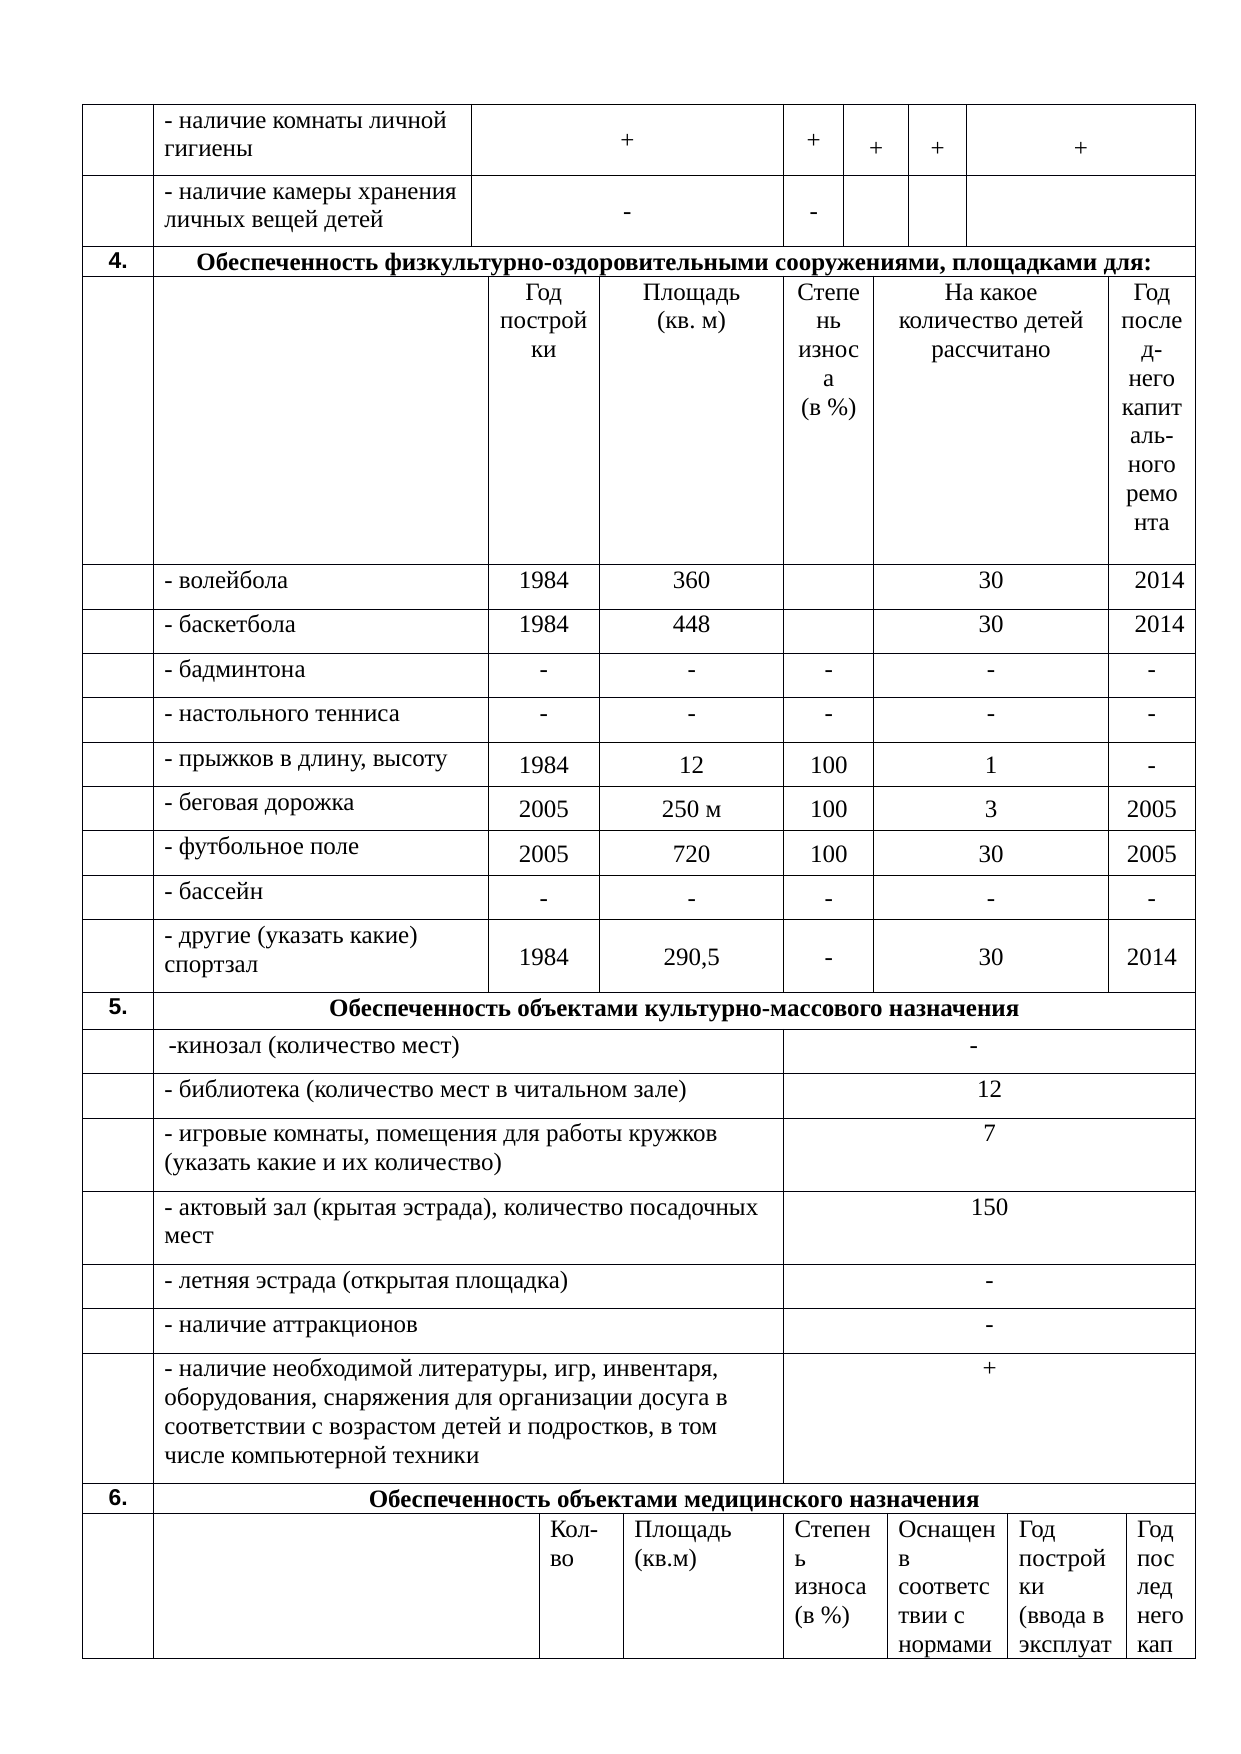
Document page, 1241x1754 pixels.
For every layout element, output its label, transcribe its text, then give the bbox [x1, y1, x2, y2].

table_cell 720 [600, 831, 783, 875]
table_cell 100 [784, 831, 873, 875]
table_cell - волейбола [154, 565, 488, 608]
table_cell [967, 176, 1195, 246]
table_cell - [784, 1030, 1195, 1073]
table_cell [83, 1309, 153, 1352]
table_cell - [784, 1309, 1195, 1352]
table_cell [784, 565, 873, 608]
table_cell [83, 831, 153, 875]
table_cell 6. [83, 1484, 153, 1513]
table_cell - [1109, 698, 1195, 742]
table_cell 5. [83, 993, 153, 1029]
table_cell [83, 610, 153, 653]
table_cell [83, 105, 153, 175]
table_cell [83, 277, 153, 564]
table_cell 1984 [489, 743, 599, 786]
table_cell - футбольное поле [154, 831, 488, 875]
table_cell + [784, 105, 843, 175]
table_cell 360 [600, 565, 783, 608]
table_cell [784, 610, 873, 653]
table_cell [83, 876, 153, 919]
table_cell [83, 1514, 153, 1658]
table_cell - [874, 876, 1108, 919]
table_cell 290,5 [600, 920, 783, 992]
table_cell [83, 743, 153, 786]
table_cell - [472, 176, 783, 246]
table_cell - [489, 654, 599, 697]
table_cell 1984 [489, 565, 599, 608]
table_cell Степень износа (в %) [784, 1514, 887, 1658]
table_cell 2005 [1109, 831, 1195, 875]
table_cell - игровые комнаты, помещения для работы кружков (указать какие и их количество) [154, 1119, 783, 1191]
table_cell [154, 277, 488, 564]
table_cell 448 [600, 610, 783, 653]
table_cell 12 [600, 743, 783, 786]
table_cell -кинозал (количество мест) [154, 1030, 783, 1073]
table_cell - [784, 176, 843, 246]
table_cell 2005 [489, 831, 599, 875]
table_cell - баскетбола [154, 610, 488, 653]
table_cell - наличие необходимой литературы, игр, инвентаря, оборудования, снаряжения для организации досуга в соответствии с возрастом детей и подростков, в том числе компьютерной техники [154, 1354, 783, 1483]
table_cell - библиотека (количество мест в читальном зале) [154, 1074, 783, 1117]
table_cell 4. [83, 247, 153, 276]
table_cell 12 [784, 1074, 1195, 1117]
table_cell - беговая дорожка [154, 787, 488, 830]
table_cell 250 м [600, 787, 783, 830]
table_cell [83, 787, 153, 830]
table_cell - [600, 698, 783, 742]
table_cell Обеспеченность объектами медицинского назначения [154, 1484, 1195, 1513]
table_cell 100 [784, 743, 873, 786]
table_cell Степень износа (в %) [784, 277, 873, 564]
table_cell - прыжков в длину, высоту [154, 743, 488, 786]
table_cell [83, 1265, 153, 1308]
table_cell 100 [784, 787, 873, 830]
table_cell Год послед-него капиталь-ного ремонта [1109, 277, 1195, 564]
table_cell + [844, 105, 908, 175]
table_cell Площадь (кв. м) [600, 277, 783, 564]
table_cell - [489, 698, 599, 742]
table_cell - [1109, 654, 1195, 697]
table_cell Год постройки [489, 277, 599, 564]
table_cell - бассейн [154, 876, 488, 919]
table_cell [83, 1354, 153, 1483]
table_cell - летняя эстрада (открытая площадка) [154, 1265, 783, 1308]
table_cell Оснащен в соответствии с нормами [888, 1514, 1007, 1658]
table_cell - [1109, 876, 1195, 919]
table_cell Год последнего кап [1127, 1514, 1195, 1658]
table_cell + [967, 105, 1195, 175]
table_cell [83, 176, 153, 246]
table_cell 30 [874, 565, 1108, 608]
table_cell - наличие камеры хранения личных вещей детей [154, 176, 471, 246]
table_cell 2005 [489, 787, 599, 830]
table_cell - [784, 876, 873, 919]
table_cell 30 [874, 610, 1108, 653]
table_cell - [784, 698, 873, 742]
table_cell 150 [784, 1192, 1195, 1264]
table_cell [83, 654, 153, 697]
table_cell - наличие комнаты личной гигиены [154, 105, 471, 175]
table_cell [909, 176, 966, 246]
table_cell 1 [874, 743, 1108, 786]
table_cell - [784, 1265, 1195, 1308]
table_cell + [909, 105, 966, 175]
table_cell [83, 1119, 153, 1191]
table_cell [83, 565, 153, 608]
table_cell [83, 698, 153, 742]
table_cell [844, 176, 908, 246]
table_cell - [784, 920, 873, 992]
table_cell На какое количество детей рассчитано [874, 277, 1108, 564]
table_cell [83, 920, 153, 992]
table_cell [154, 1514, 539, 1658]
table_cell Год постройки (ввода в эксплуат [1008, 1514, 1126, 1658]
table_cell 30 [874, 831, 1108, 875]
table_cell - [874, 698, 1108, 742]
table_cell Площадь (кв.м) [624, 1514, 783, 1658]
table_cell Кол-во [540, 1514, 623, 1658]
table_cell - другие (указать какие) спортзал [154, 920, 488, 992]
table_cell 2005 [1109, 787, 1195, 830]
table_cell - [1109, 743, 1195, 786]
table_cell - актовый зал (крытая эстрада), количество посадочных мест [154, 1192, 783, 1264]
table_cell - настольного тенниса [154, 698, 488, 742]
table_cell + [784, 1354, 1195, 1483]
table_cell - [489, 876, 599, 919]
table_cell 1984 [489, 920, 599, 992]
table_cell - [600, 654, 783, 697]
table_cell 1984 [489, 610, 599, 653]
table_cell - [874, 654, 1108, 697]
table_cell 2014 [1109, 610, 1195, 653]
table_cell [83, 1192, 153, 1264]
table_cell - [784, 654, 873, 697]
table_cell 2014 [1109, 920, 1195, 992]
table_cell 3 [874, 787, 1108, 830]
table_cell 30 [874, 920, 1108, 992]
table_cell - наличие аттракционов [154, 1309, 783, 1352]
table_cell [83, 1030, 153, 1073]
table_cell 7 [784, 1119, 1195, 1191]
table_cell 2014 [1109, 565, 1195, 608]
table_cell Обеспеченность физкультурно-оздоровительными сооружениями, площадками для: [154, 247, 1195, 276]
table_cell Обеспеченность объектами культурно-массового назначения [154, 993, 1195, 1029]
table_cell [83, 1074, 153, 1117]
table_cell - [600, 876, 783, 919]
table_cell - бадминтона [154, 654, 488, 697]
table_cell + [472, 105, 783, 175]
